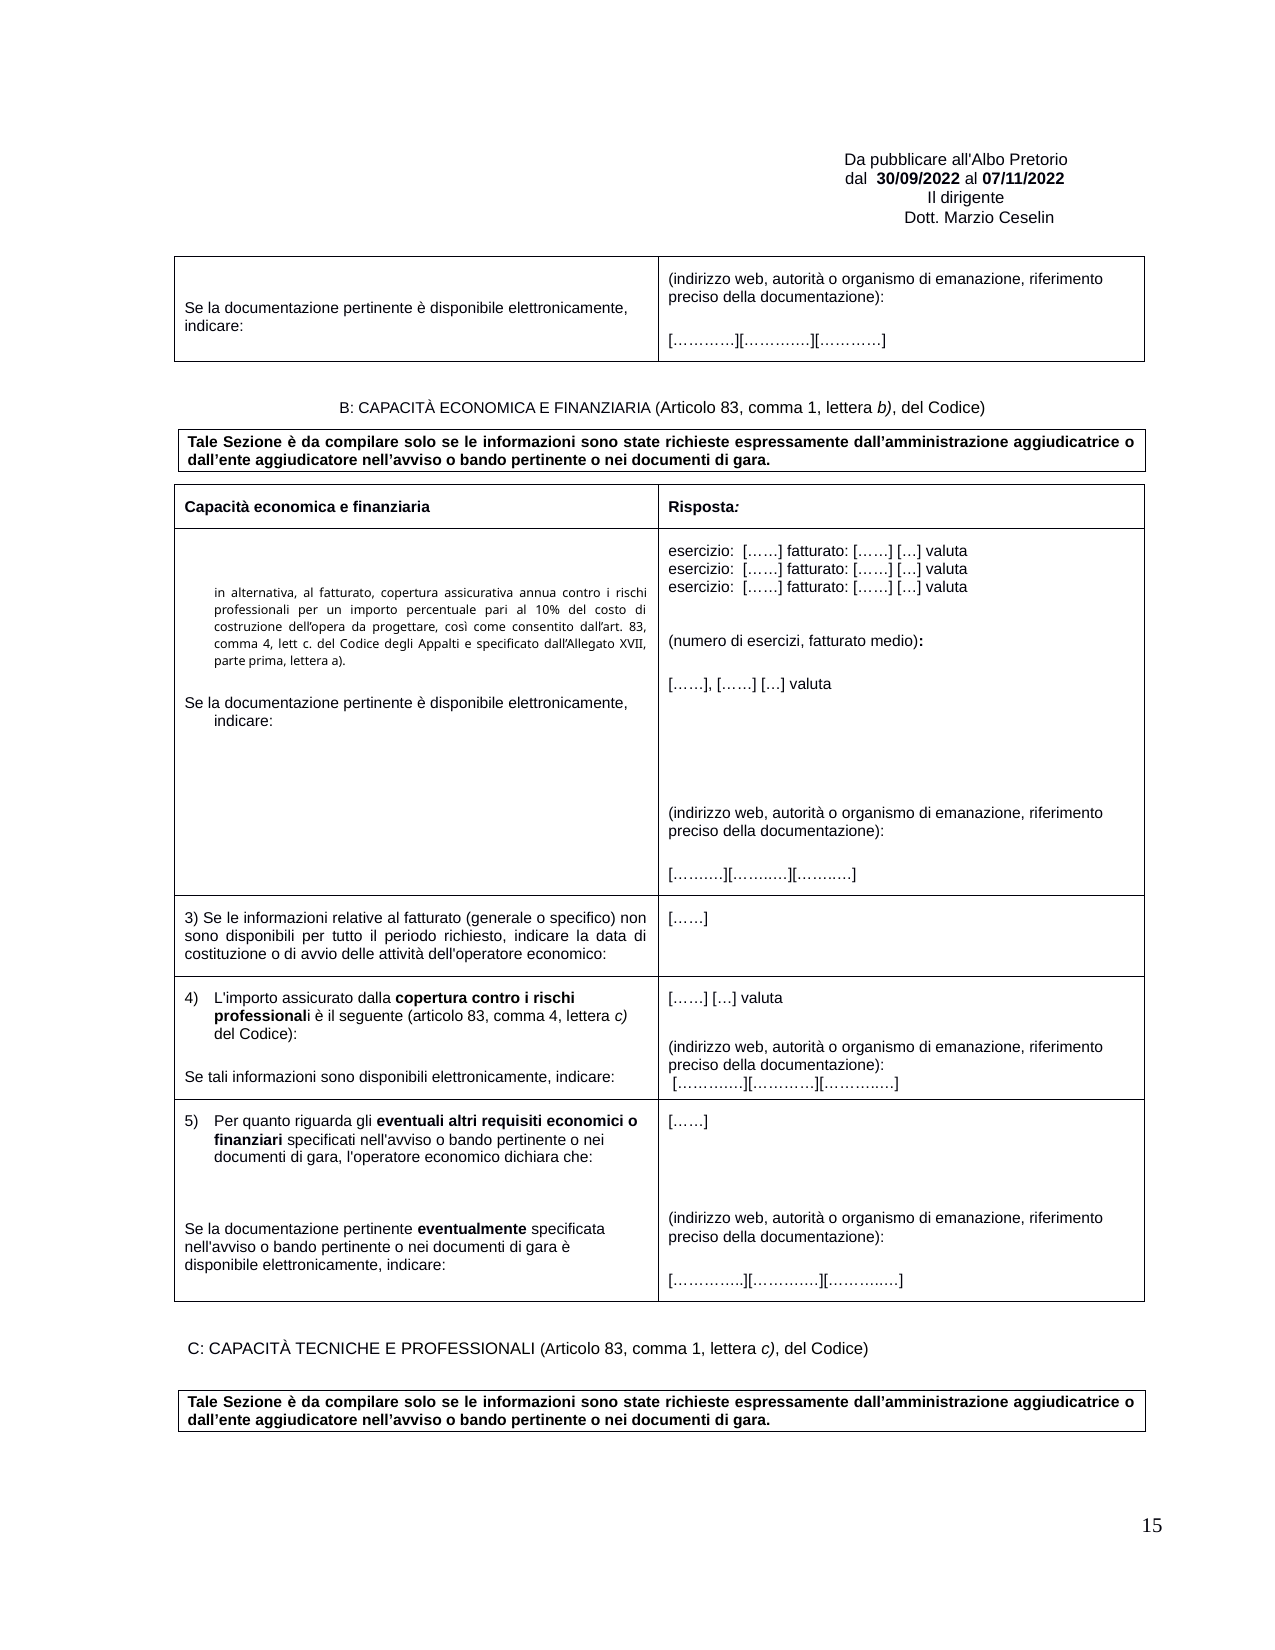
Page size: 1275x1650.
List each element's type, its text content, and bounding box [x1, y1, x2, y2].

text Tale Sezione è da compilare solo se le informazioni sono state richieste espressamente dall’amministrazione aggiudicatrice o dall’ente aggiudicatore nell’avviso o bando pertinente o nei documenti di gara. [179, 430, 1145, 471]
table_cell [……] [659, 896, 1144, 976]
title C: Capacità tecniche e professionali (Articolo 83, comma 1, lettera c), del Codice) [187, 1339, 1137, 1358]
table_cell esercizio: [……] fatturato: [……] […] valuta esercizio: [……] fatturato: [……] […] valuta esercizio: [……] fatturato: [……] […] valuta (numero di esercizi, fatturato medio): [……], [……] […] valuta (indirizzo web, autorità o organismo di emanazione, riferimento preciso della documentazione): […….…][……..…][……..…] [659, 529, 1144, 895]
table_header Risposta: [659, 485, 1144, 528]
table_header Capacità economica e finanziaria [175, 485, 658, 528]
table_cell [……] (indirizzo web, autorità o organismo di emanazione, riferimento preciso della documentazione): […………..][……….…][………..…] [659, 1100, 1144, 1301]
table_cell Per quanto riguarda gli eventuali altri requisiti economici o finanziari specificati nell'avviso o bando pertinente o nei documenti di gara, l'operatore economico dichiara che: Se la documentazione pertinente eventualmente specificata nell'avviso o bando pertinente o nei documenti di gara è disponibile elettronicamente, indicare: [175, 1100, 658, 1301]
table_cell [……] […] valuta (indirizzo web, autorità o organismo di emanazione, riferimento preciso della documentazione): [……….…][…………][………..…] [659, 977, 1144, 1099]
table_cell 3) Se le informazioni relative al fatturato (generale o specifico) non sono disponibili per tutto il periodo richiesto, indicare la data di costituzione o di avvio delle attività dell'operatore economico: [175, 896, 658, 976]
table_cell in alternativa, al fatturato, copertura assicurativa annua contro i rischi professionali per un importo percentuale pari al 10% del costo di costruzione dell’opera da progettare, così come consentito dall’art. 83, comma 4, lett c. del Codice degli Appalti e specificato dall’Allegato XVII, parte prima, lettera a). Se la documentazione pertinente è disponibile elettronicamente, indicare: [175, 529, 658, 895]
title B: Capacità economica e finanziaria (Articolo 83, comma 1, lettera b), del Codice) [187, 398, 1137, 417]
table_cell (indirizzo web, autorità o organismo di emanazione, riferimento preciso della documentazione): […………][……….…][…………] [659, 257, 1144, 361]
text Tale Sezione è da compilare solo se le informazioni sono state richieste espressamente dall’amministrazione aggiudicatrice o dall’ente aggiudicatore nell’avviso o bando pertinente o nei documenti di gara. [179, 1391, 1145, 1431]
table_cell L'importo assicurato dalla copertura contro i rischi professionali è il seguente (articolo 83, comma 4, lettera c) del Codice): Se tali informazioni sono disponibili elettronicamente, indicare: [175, 977, 658, 1099]
table_cell Se la documentazione pertinente è disponibile elettronicamente, indicare: [175, 257, 658, 361]
